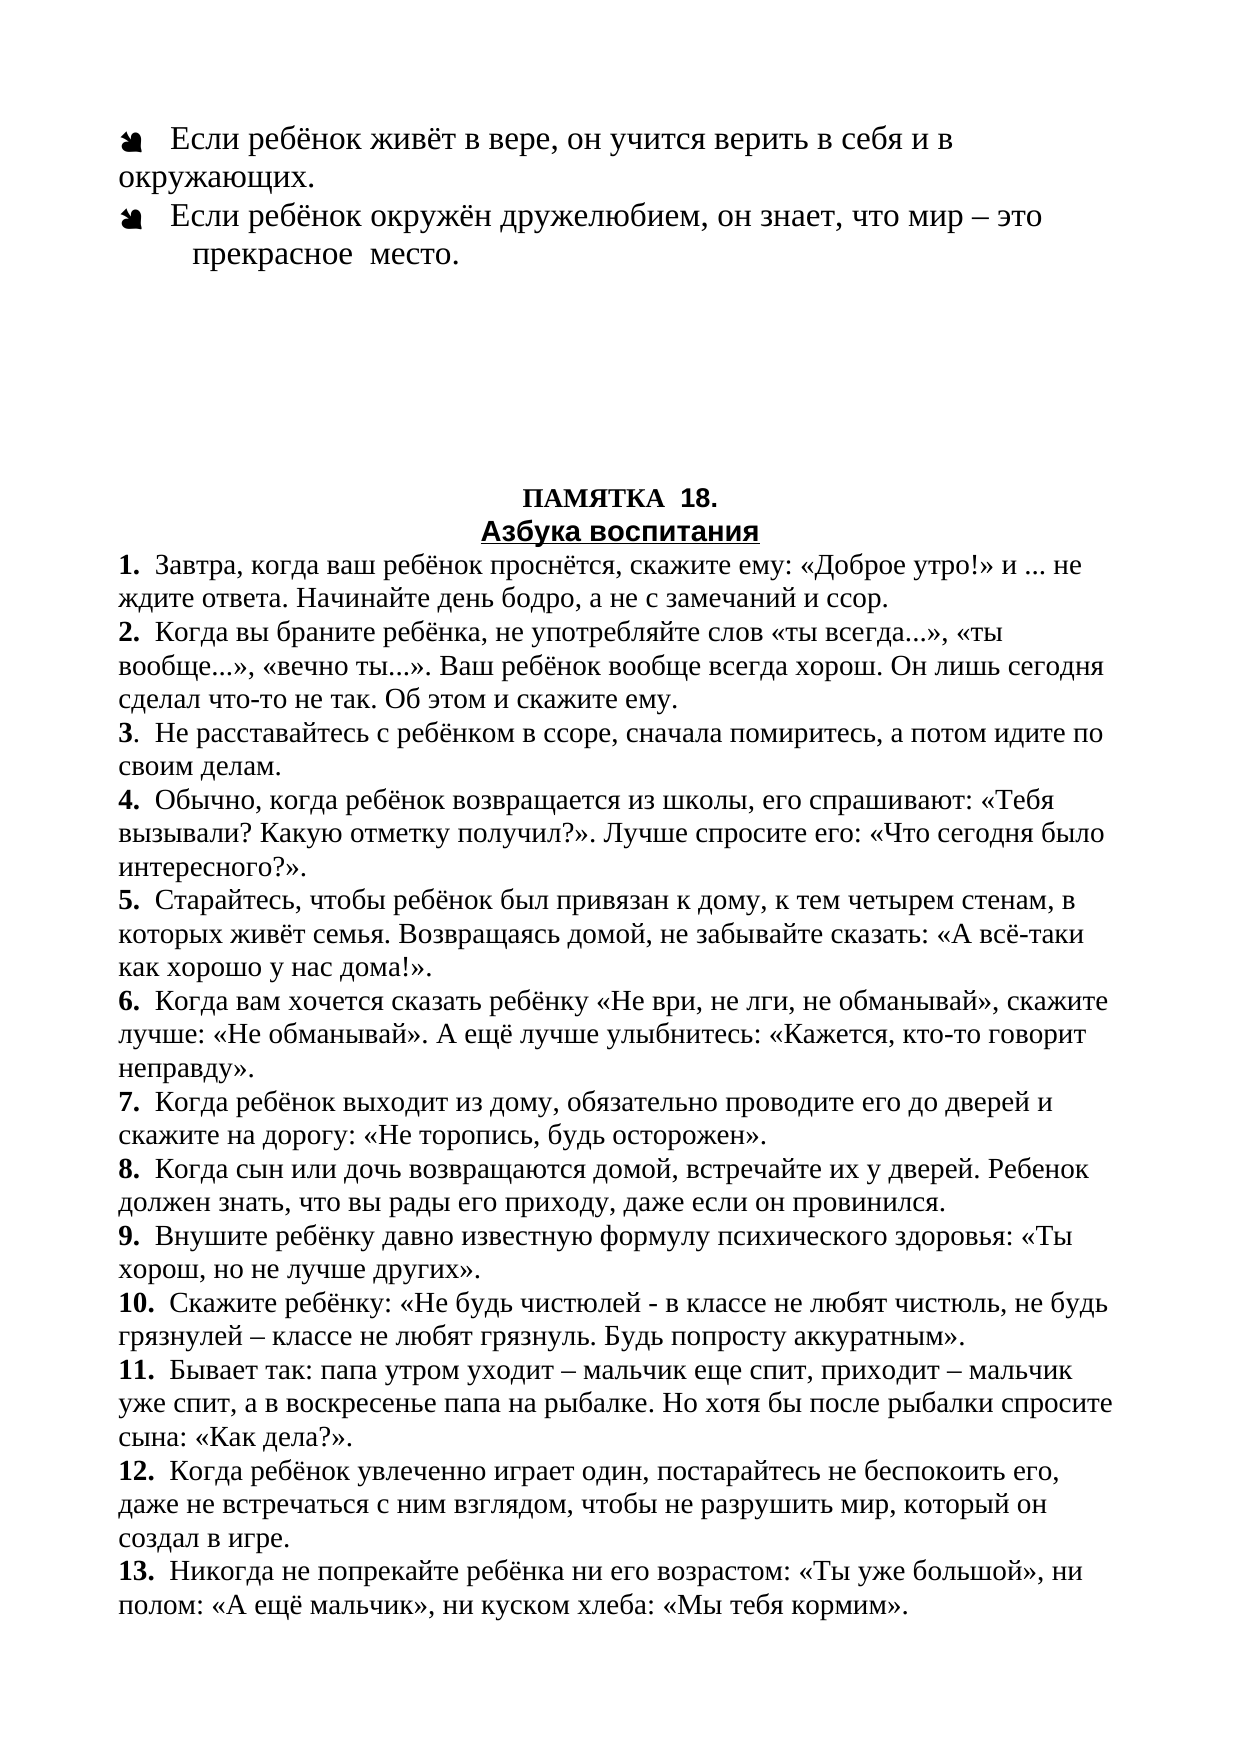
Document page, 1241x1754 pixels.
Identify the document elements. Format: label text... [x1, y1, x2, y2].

text 9. Внушите ребёнку давно известную формулу психического здоровья: «Ты хорош, но не лучше других». [118, 1218, 1122, 1285]
text Азбука воспитания [118, 513, 1122, 547]
text 6. Когда вам хочется сказать ребёнку «Не ври, не лги, не обма­нывай», скажите лучше: «Не обманывай». А ещё лучше улыбни­тесь: «Кажется, кто-то говорит неправду». [118, 983, 1122, 1084]
text 4. Обычно, когда ребёнок возвращается из школы, его спраши­вают: «Тебя вызывали? Какую отметку получил?». Лучше спросите его: «Что сегодня было интересного?». [118, 782, 1122, 882]
text ПАМЯТКА 18. [118, 482, 1122, 513]
text 8. Когда сын или дочь возвращаются домой, встречайте их у дверей. Ребенок должен знать, что вы рады его приходу, даже если он провинился. [118, 1151, 1122, 1218]
text 2. Когда вы браните ребёнка, не употребляйте слов «ты все­гда...», «ты вообще...», «вечно ты...». Ваш ребёнок вообще всегда хорош. Он лишь сегодня сделал что-то не так. Об этом и скажите ему. [118, 614, 1122, 715]
text 1. Завтра, когда ваш ребёнок проснётся, скажите ему: «Доброе утро!» и ... не ждите ответа. Начинайте день бодро, а не с замеча­ний и ссор. [118, 547, 1122, 614]
text 10. Скажите ребёнку: «Не будь чистюлей - в классе не любят чистюль, не будь грязнулей – классе не любят грязнуль. Будь по­просту аккуратным». [118, 1285, 1122, 1352]
text 5. Старайтесь, чтобы ребёнок был привязан к дому, к тем четы­рем стенам, в которых живёт семья. Возвращаясь домой, не забы­вайте сказать: «А всё-таки как хорошо у нас дома!». [118, 882, 1122, 983]
text 11. Бывает так: папа утром уходит – мальчик еще спит, прихо­дит – мальчик уже спит, а в воскресенье папа на рыбалке. Но хотя бы после рыбалки спросите сына: «Как дела?». [118, 1352, 1122, 1453]
text  Если ребёнок живёт в вере, он учится верить в себя и в окружающих. [118, 118, 1122, 195]
text 3. Не расставайтесь с ребёнком в ссоре, сначала помиритесь, а потом идите по своим делам. [118, 715, 1122, 782]
text 12. Когда ребёнок увлеченно играет один, постарайтесь не бес­покоить его, даже не встречаться с ним взглядом, чтобы не разру­шить мир, который он создал в игре. [118, 1453, 1122, 1553]
text  Если ребёнок окружён дружелюбием, он знает, что мир – это прекрасное место. [118, 195, 1122, 271]
text 7. Когда ребёнок выходит из дому, обязательно проводите его до дверей и скажите на дорогу: «Не торопись, будь осторожен». [118, 1084, 1122, 1151]
text 13. Никогда не попрекайте ребёнка ни его возрастом: «Ты уже большой», ни полом: «А ещё мальчик», ни куском хлеба: «Мы тебя кормим». [118, 1553, 1122, 1620]
